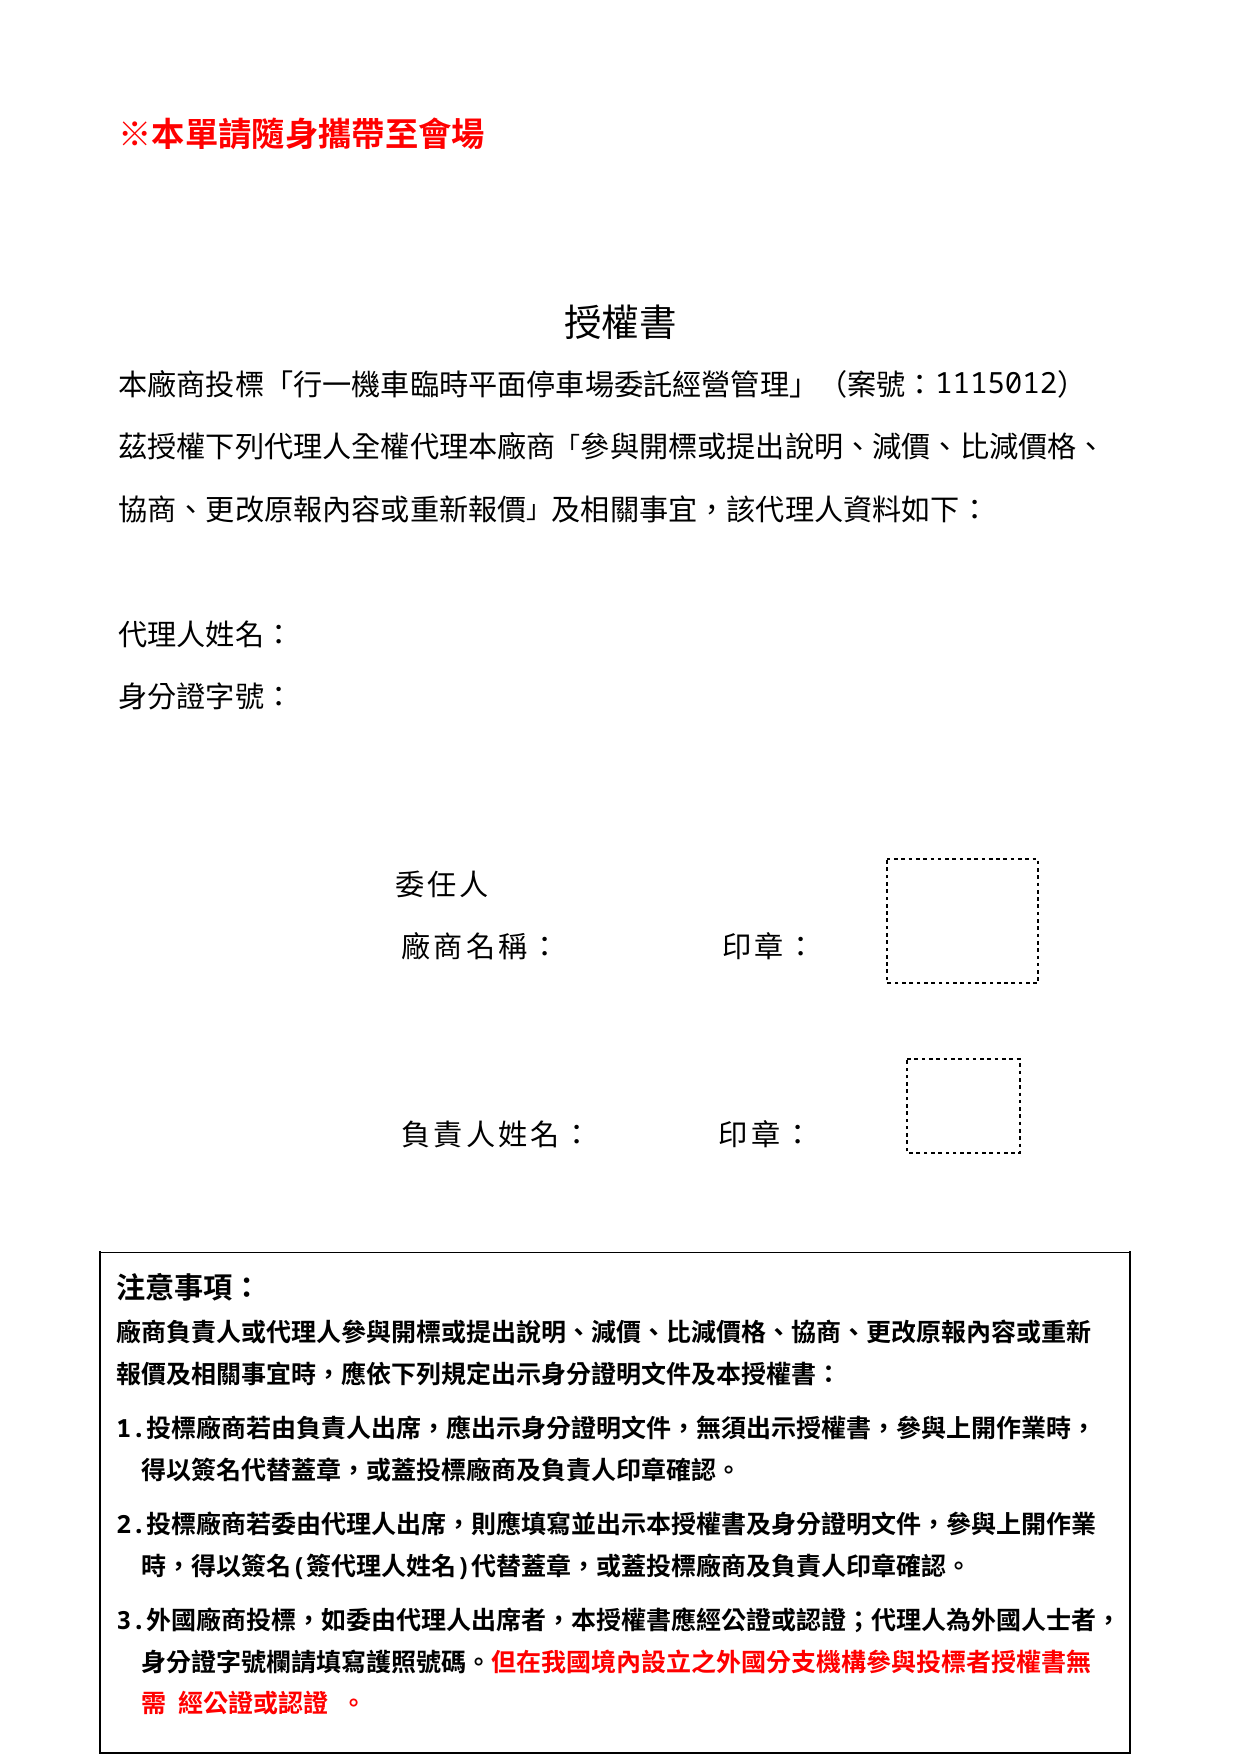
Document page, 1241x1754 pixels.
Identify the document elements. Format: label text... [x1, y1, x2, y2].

text 注意事項： [116, 1261, 1114, 1308]
text 廠商負責人或代理人參與開標或提出說明、減價、比減價格、協商、更改原報內容或重新報價及相關事宜時，應依下列規定出示身分證明文件及本授權書： [116, 1308, 1114, 1392]
text [1020, 1091, 1122, 1153]
text 負責人姓名： 印章： [118, 1091, 907, 1153]
text 授權書 [118, 278, 1122, 341]
subtitle ※本單請隨身攜帶至會場 [118, 91, 1122, 153]
text 1.投標廠商若由負責人出席，應出示身分證明文件，無須出示授權書，參與上開作業時，得以簽名代替蓋章，或蓋投標廠商及負責人印章確認。 [116, 1404, 1114, 1488]
text 廠商名稱： 印章： [118, 903, 887, 966]
text 本廠商投標「行一機車臨時平面停車場委託經營管理」（案號：1115012） [118, 341, 1122, 403]
text 茲授權下列代理人全權代理本廠商「參與開標或提出說明、減價、比減價格、協商、更改原報內容或重新報價」及相關事宜，該代理人資料如下： [118, 403, 1122, 528]
text 3.外國廠商投標，如委由代理人出席者，本授權書應經公證或認證；代理人為外國人士者，身分證字號欄請填寫護照號碼。但在我國境內設立之外國分支機構參與投標者授權書無需 經公證或認證 。 [116, 1596, 1114, 1721]
text 身分證字號： [118, 653, 1122, 716]
text 代理人姓名： [118, 591, 1122, 653]
text 委任人 [118, 841, 1122, 903]
text [1038, 903, 1122, 966]
text 2.投標廠商若委由代理人出席，則應填寫並出示本授權書及身分證明文件，參與上開作業時，得以簽名(簽代理人姓名)代替蓋章，或蓋投標廠商及負責人印章確認。 [116, 1500, 1114, 1583]
